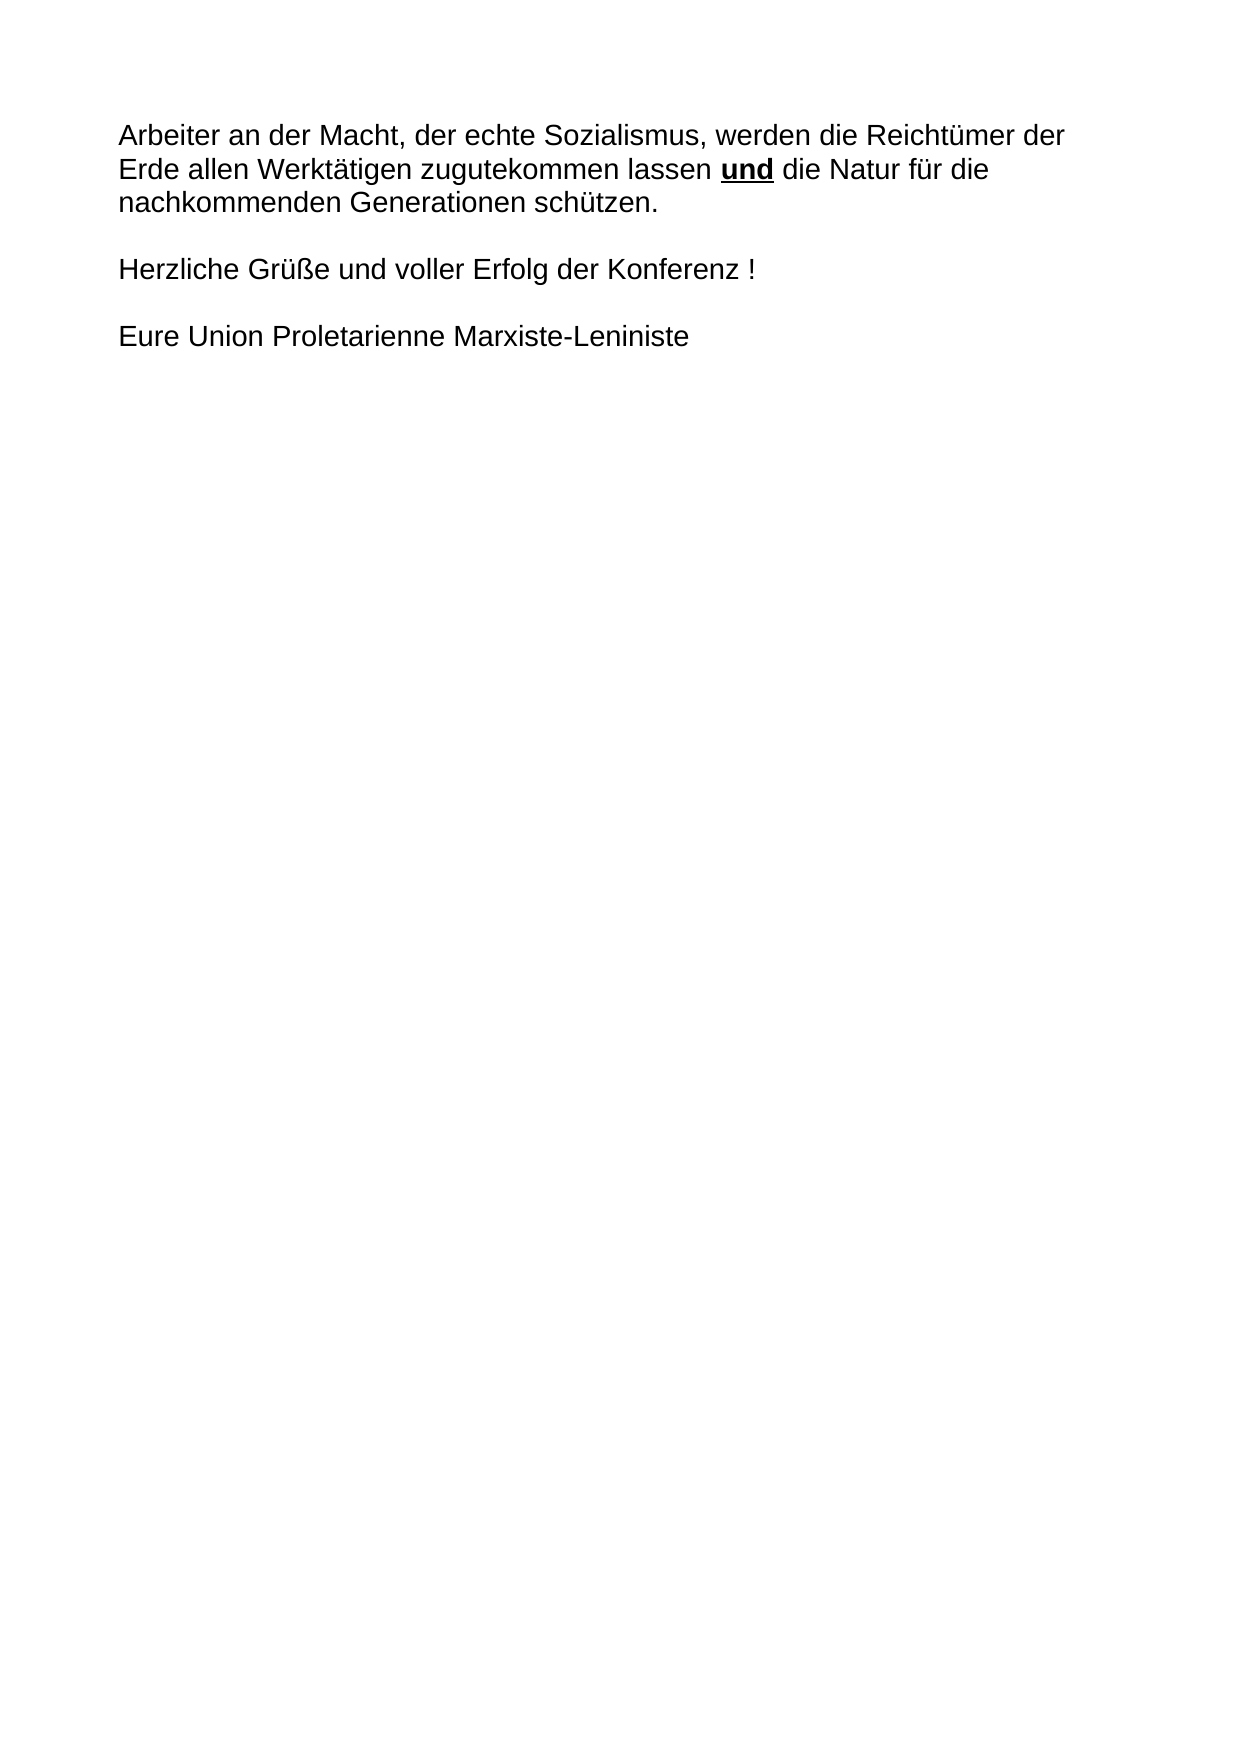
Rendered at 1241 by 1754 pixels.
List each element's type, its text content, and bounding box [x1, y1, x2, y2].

text Eure Union Proletarienne Marxiste-Leniniste [118, 319, 1122, 353]
text Herzliche Grüße und voller Erfolg der Konferenz ! [118, 252, 1122, 286]
text Arbeiter an der Macht, der echte Sozialismus, werden die Reichtümer der Erde allen Werktätigen zugutekommen lassen und die Natur für die nachkommenden Generationen schützen. [118, 118, 1122, 219]
